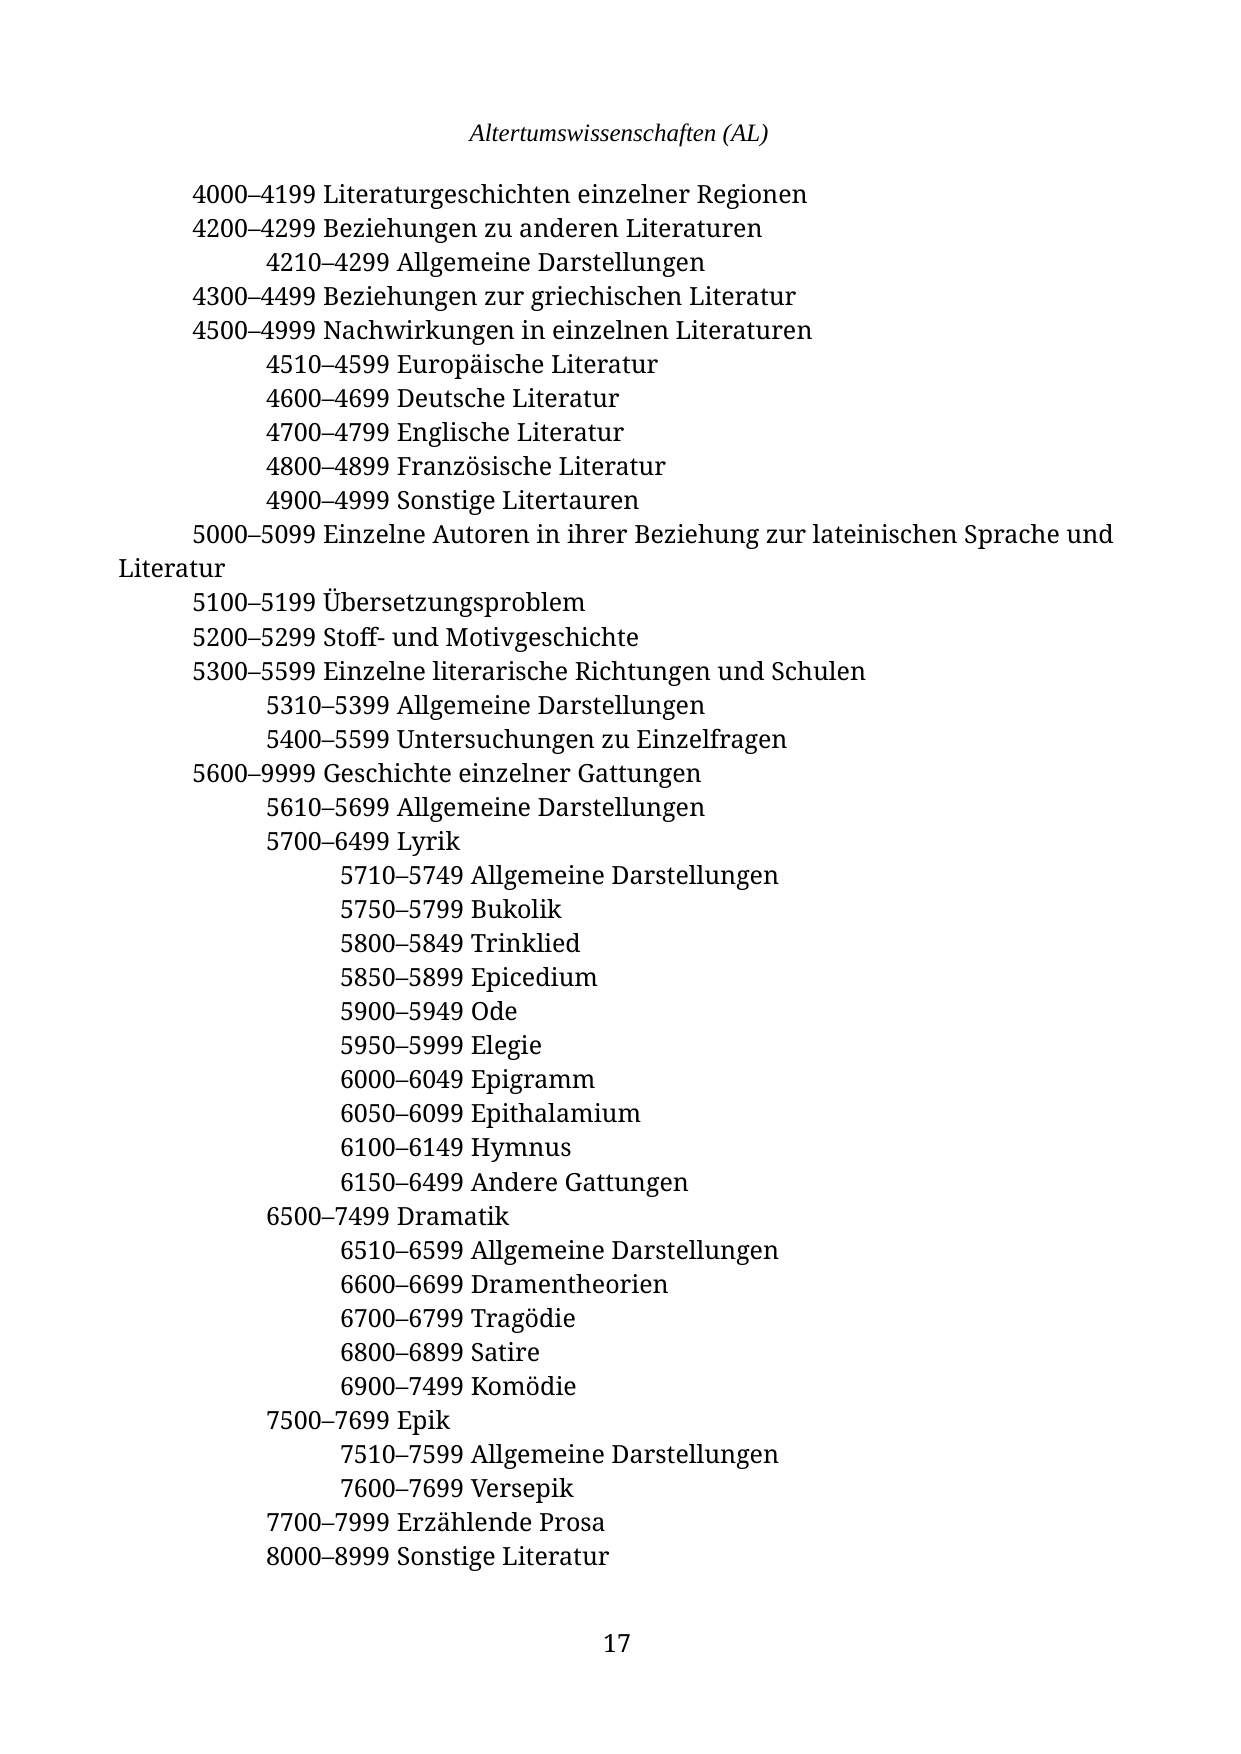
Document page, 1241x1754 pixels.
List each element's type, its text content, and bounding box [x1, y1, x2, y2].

text 4300–4499 Beziehungen zur griechischen Literatur [118, 278, 1122, 313]
text 5800–5849 Trinklied [118, 926, 1122, 960]
text 5200–5299 Stoff- und Motivgeschichte [118, 619, 1122, 653]
text 6150–6499 Andere Gattungen [118, 1164, 1122, 1198]
text 4510–4599 Europäische Literatur [118, 347, 1122, 381]
text 4700–4799 Englische Literatur [118, 415, 1122, 449]
text 5000–5099 Einzelne Autoren in ihrer Beziehung zur lateinischen Sprache und Literatur [118, 517, 1122, 585]
text 4210–4299 Allgemeine Darstellungen [118, 244, 1122, 278]
text 5950–5999 Elegie [118, 1028, 1122, 1062]
text 6100–6149 Hymnus [118, 1130, 1122, 1164]
text 5400–5599 Untersuchungen zu Einzelfragen [118, 721, 1122, 755]
text 5900–5949 Ode [118, 994, 1122, 1028]
text 4500–4999 Nachwirkungen in einzelnen Literaturen [118, 313, 1122, 347]
text 4000–4199 Literaturgeschichten einzelner Regionen [118, 176, 1122, 210]
text 5100–5199 Übersetzungsproblem [118, 585, 1122, 619]
text 6500–7499 Dramatik [118, 1198, 1122, 1232]
text 4200–4299 Beziehungen zu anderen Literaturen [118, 210, 1122, 244]
text 6000–6049 Epigramm [118, 1062, 1122, 1096]
text 7600–7699 Versepik [118, 1471, 1122, 1505]
text 5700–6499 Lyrik [118, 823, 1122, 858]
text 8000–8999 Sonstige Literatur [118, 1539, 1122, 1573]
text 6800–6899 Satire [118, 1334, 1122, 1368]
text 5600–9999 Geschichte einzelner Gattungen [118, 755, 1122, 789]
text 4600–4699 Deutsche Literatur [118, 381, 1122, 415]
text 7510–7599 Allgemeine Darstellungen [118, 1437, 1122, 1471]
text 4800–4899 Französische Literatur [118, 449, 1122, 483]
text 7700–7999 Erzählende Prosa [118, 1505, 1122, 1539]
text 6900–7499 Komödie [118, 1368, 1122, 1403]
text 5850–5899 Epicedium [118, 960, 1122, 994]
text 6510–6599 Allgemeine Darstellungen [118, 1232, 1122, 1266]
text 5710–5749 Allgemeine Darstellungen [118, 858, 1122, 892]
text 5310–5399 Allgemeine Darstellungen [118, 687, 1122, 721]
text 6050–6099 Epithalamium [118, 1096, 1122, 1130]
text 5750–5799 Bukolik [118, 892, 1122, 926]
text 5300–5599 Einzelne literarische Richtungen und Schulen [118, 653, 1122, 687]
text 4900–4999 Sonstige Litertauren [118, 483, 1122, 517]
text 7500–7699 Epik [118, 1403, 1122, 1437]
text 5610–5699 Allgemeine Darstellungen [118, 789, 1122, 823]
text 6700–6799 Tragödie [118, 1300, 1122, 1334]
text 6600–6699 Dramentheorien [118, 1266, 1122, 1300]
